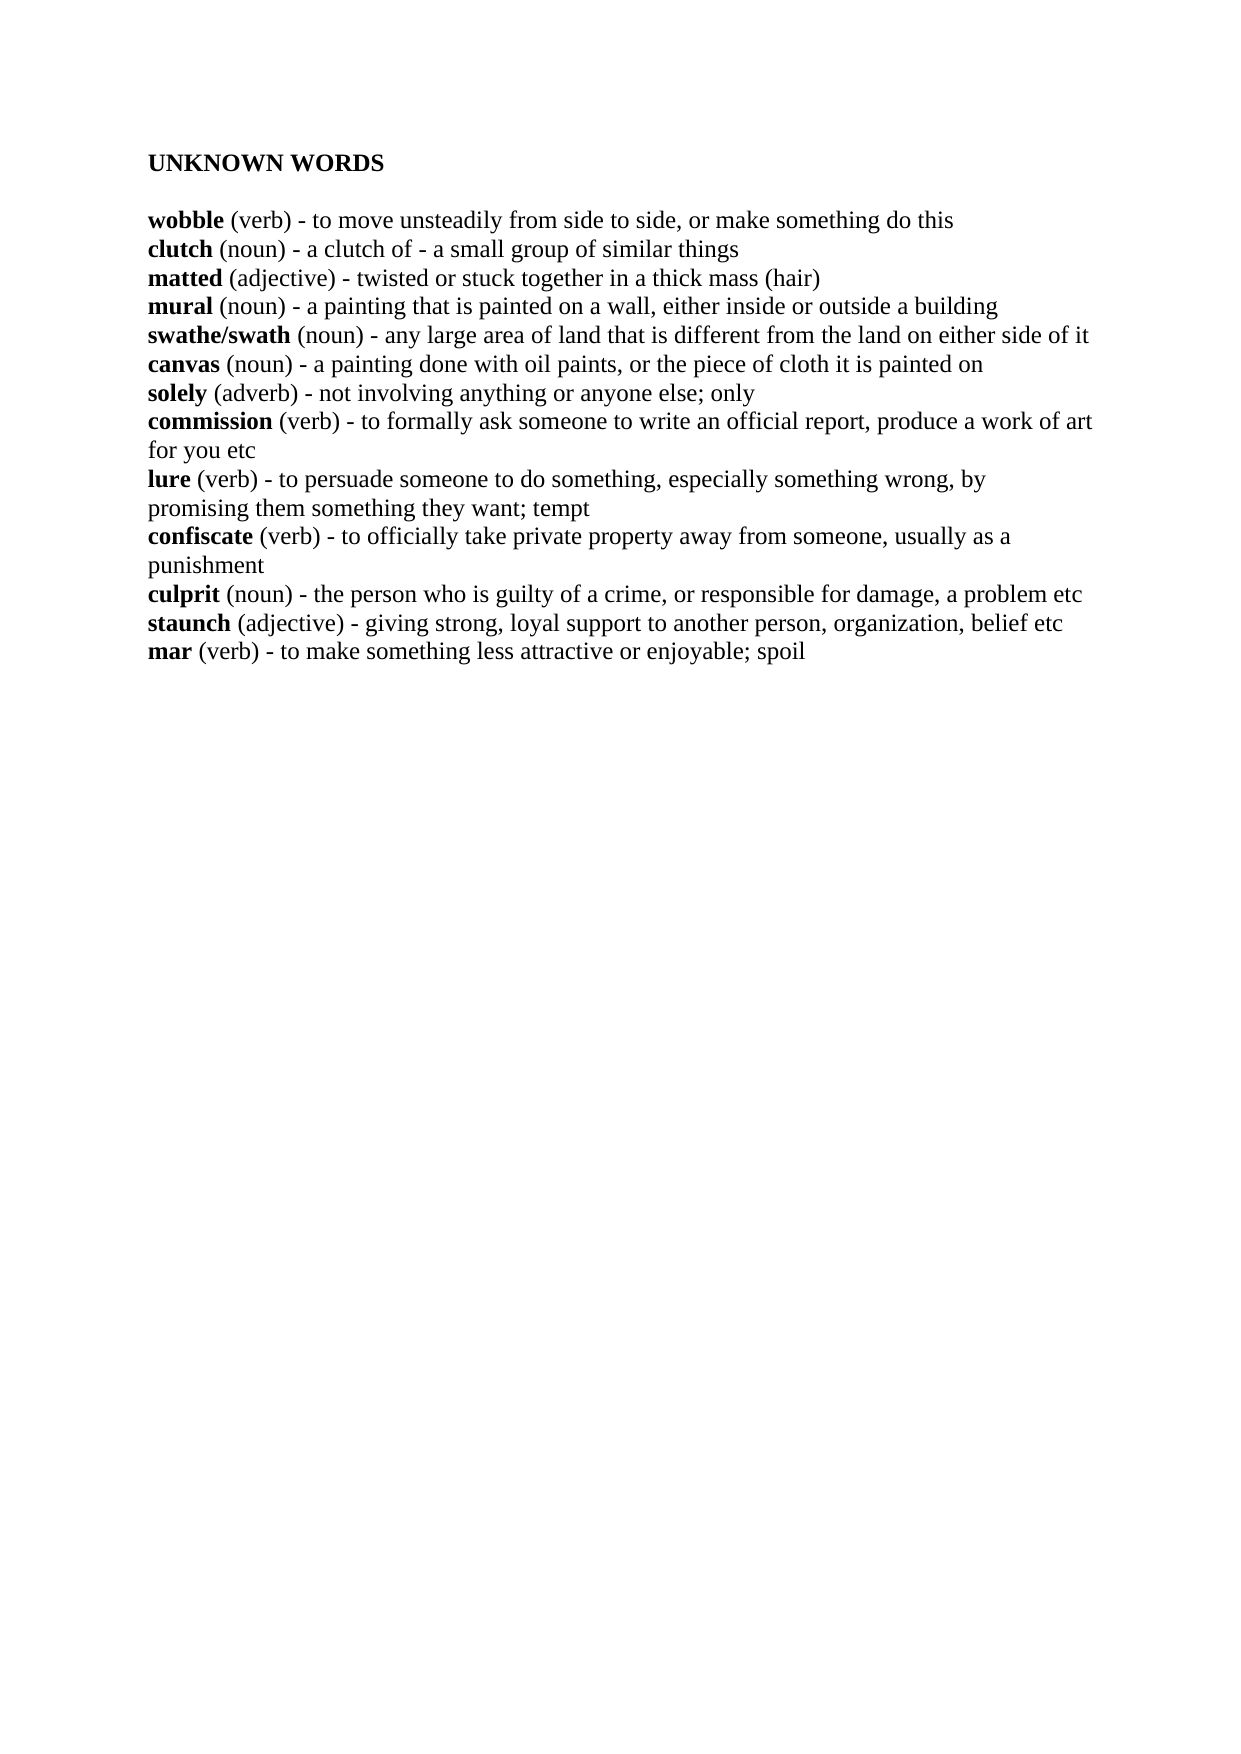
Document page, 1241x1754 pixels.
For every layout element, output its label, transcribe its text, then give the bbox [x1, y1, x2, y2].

text mar (verb) - to make something less attractive or enjoyable; spoil [148, 636, 1093, 665]
text lure (verb) - to persuade someone to do something, especially something wrong, by promising them something they want; tempt [148, 464, 1093, 521]
text clutch (noun) - a clutch of - a small group of similar things [148, 234, 1093, 263]
text wobble (verb) - to move unsteadily from side to side, or make something do this [148, 205, 1093, 234]
text matted (adjective) - twisted or stuck together in a thick mass (hair) [148, 263, 1093, 291]
text canvas (noun) - a painting done with oil paints, or the piece of cloth it is painted on [148, 349, 1093, 378]
text confiscate (verb) - to officially take private property away from someone, usually as a punishment [148, 521, 1093, 579]
text culprit (noun) - the person who is guilty of a crime, or responsible for damage, a problem etc [148, 579, 1093, 608]
text UNKNOWN WORDS [148, 148, 1093, 176]
text commission (verb) - to formally ask someone to write an official report, produce a work of art for you etc [148, 406, 1093, 464]
text mural (noun) - a painting that is painted on a wall, either inside or outside a building [148, 291, 1093, 320]
text swathe/swath (noun) - any large area of land that is different from the land on either side of it [148, 320, 1093, 349]
text solely (adverb) - not involving anything or anyone else; only [148, 378, 1093, 406]
text staunch (adjective) - giving strong, loyal support to another person, organization, belief etc [148, 608, 1093, 636]
